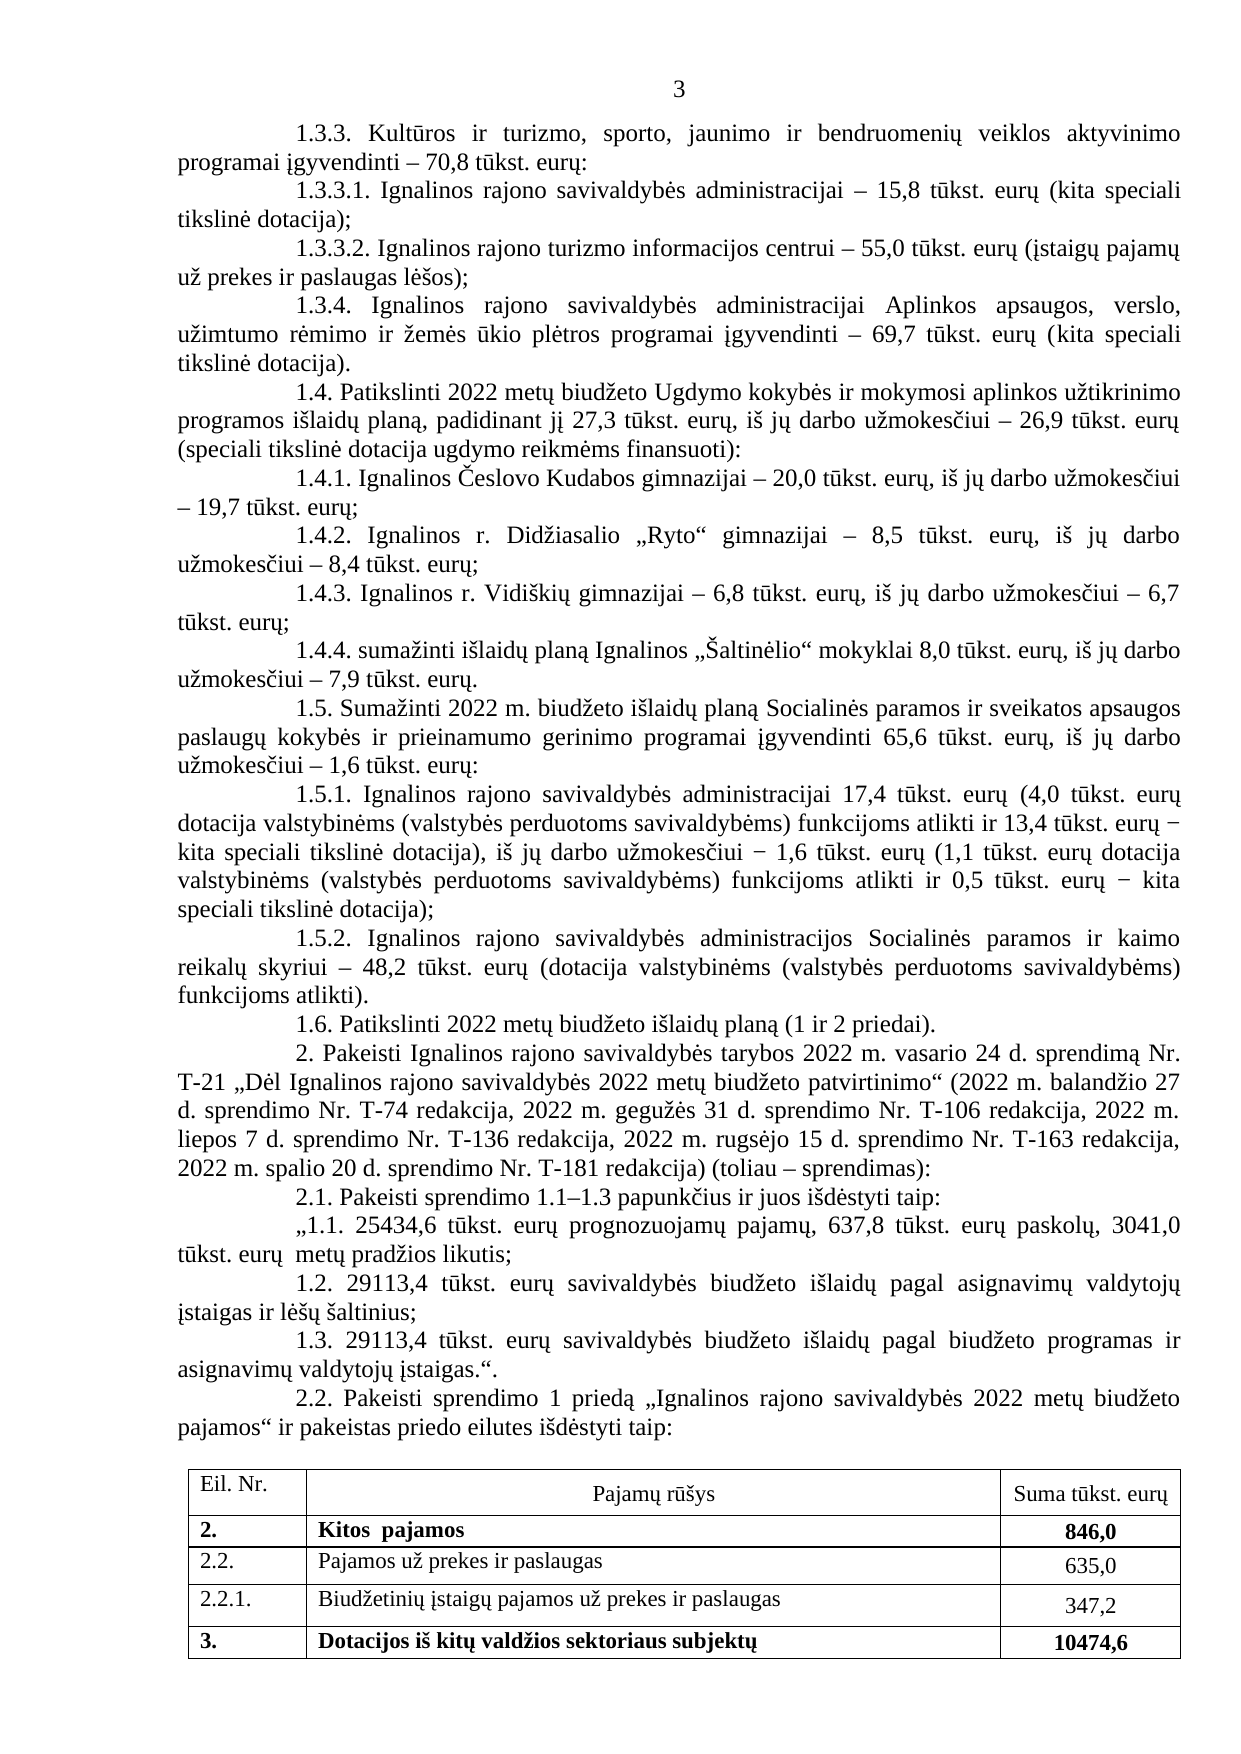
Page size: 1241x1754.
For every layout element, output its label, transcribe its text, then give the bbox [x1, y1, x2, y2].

text 1.6. Patikslinti 2022 metų biudžeto išlaidų planą (1 ir 2 priedai). [177, 1009, 1181, 1038]
text 2.1. Pakeisti sprendimo 1.1–1.3 papunkčius ir juos išdėstyti taip: [177, 1182, 1181, 1211]
text 1.5. Sumažinti 2022 m. biudžeto išlaidų planą Socialinės paramos ir sveikatos apsaugos paslaugų kokybės ir prieinamumo gerinimo programai įgyvendinti 65,6 tūkst. eurų, iš jų darbo užmokesčiui – 1,6 tūkst. eurų: [177, 693, 1181, 779]
text 1.4.3. Ignalinos r. Vidiškių gimnazijai – 6,8 tūkst. eurų, iš jų darbo užmokesčiui – 6,7 tūkst. eurų; [177, 578, 1181, 636]
text 1.5.1. Ignalinos rajono savivaldybės administracijai 17,4 tūkst. eurų (4,0 tūkst. eurų dotacija valstybinėms (valstybės perduotoms savivaldybėms) funkcijoms atlikti ir 13,4 tūkst. eurų − kita speciali tikslinė dotacija), iš jų darbo užmokesčiui − 1,6 tūkst. eurų (1,1 tūkst. eurų dotacija valstybinėms (valstybės perduotoms savivaldybėms) funkcijoms atlikti ir 0,5 tūkst. eurų − kita speciali tikslinė dotacija); [177, 779, 1181, 923]
table_header Eil. Nr. [189, 1470, 306, 1515]
table_cell 2.2. [189, 1548, 306, 1584]
text 2.2. Pakeisti sprendimo 1 priedą „Ignalinos rajono savivaldybės 2022 metų biudžeto pajamos“ ir pakeistas priedo eilutes išdėstyti taip: [177, 1383, 1181, 1441]
text 1.4. Patikslinti 2022 metų biudžeto Ugdymo kokybės ir mokymosi aplinkos užtikrinimo programos išlaidų planą, padidinant jį 27,3 tūkst. eurų, iš jų darbo užmokesčiui – 26,9 tūkst. eurų (speciali tikslinė dotacija ugdymo reikmėms finansuoti): [177, 377, 1181, 463]
table_cell 2. [189, 1516, 306, 1546]
table_cell Pajamos už prekes ir paslaugas [307, 1548, 1000, 1584]
text 1.3.3. Kultūros ir turizmo, sporto, jaunimo ir bendruomenių veiklos aktyvinimo programai įgyvendinti – 70,8 tūkst. eurų: [177, 118, 1181, 176]
table_header Suma tūkst. eurų [1001, 1470, 1180, 1515]
table_cell Biudžetinių įstaigų pajamos už prekes ir paslaugas [307, 1585, 1000, 1626]
text 1.4.4. sumažinti išlaidų planą Ignalinos „Šaltinėlio“ mokyklai 8,0 tūkst. eurų, iš jų darbo užmokesčiui – 7,9 tūkst. eurų. [177, 636, 1181, 693]
table_cell Kitos pajamos [307, 1516, 1000, 1546]
text 1.5.2. Ignalinos rajono savivaldybės administracijos Socialinės paramos ir kaimo reikalų skyriui – 48,2 tūkst. eurų (dotacija valstybinėms (valstybės perduotoms savivaldybėms) funkcijoms atlikti). [177, 923, 1181, 1009]
table_cell 2.2.1. [189, 1585, 306, 1626]
text 2. Pakeisti Ignalinos rajono savivaldybės tarybos 2022 m. vasario 24 d. sprendimą Nr. T-21 „Dėl Ignalinos rajono savivaldybės 2022 metų biudžeto patvirtinimo“ (2022 m. balandžio 27 d. sprendimo Nr. T-74 redakcija, 2022 m. gegužės 31 d. sprendimo Nr. T-106 redakcija, 2022 m. liepos 7 d. sprendimo Nr. T-136 redakcija, 2022 m. rugsėjo 15 d. sprendimo Nr. T-163 redakcija, 2022 m. spalio 20 d. sprendimo Nr. T-181 redakcija) (toliau – sprendimas): [177, 1038, 1181, 1182]
text 1.3. 29113,4 tūkst. eurų savivaldybės biudžeto išlaidų pagal biudžeto programas ir asignavimų valdytojų įstaigas.“. [177, 1326, 1181, 1383]
text 1.2. 29113,4 tūkst. eurų savivaldybės biudžeto išlaidų pagal asignavimų valdytojų įstaigas ir lėšų šaltinius; [177, 1268, 1181, 1326]
text 1.3.3.2. Ignalinos rajono turizmo informacijos centrui – 55,0 tūkst. eurų (įstaigų pajamų už prekes ir paslaugas lėšos); [177, 233, 1181, 291]
table_cell 635,0 [1001, 1548, 1180, 1584]
text 1.4.1. Ignalinos Česlovo Kudabos gimnazijai – 20,0 tūkst. eurų, iš jų darbo užmokesčiui – 19,7 tūkst. eurų; [177, 463, 1181, 521]
table_header Pajamų rūšys [307, 1470, 1000, 1515]
text 1.3.3.1. Ignalinos rajono savivaldybės administracijai – 15,8 tūkst. eurų (kita speciali tikslinė dotacija); [177, 176, 1181, 233]
table_cell 3. [189, 1627, 306, 1657]
table_cell 10474,6 [1001, 1627, 1180, 1657]
text 1.3.4. Ignalinos rajono savivaldybės administracijai Aplinkos apsaugos, verslo, užimtumo rėmimo ir žemės ūkio plėtros programai įgyvendinti – 69,7 tūkst. eurų (kita speciali tikslinė dotacija). [177, 291, 1181, 377]
table_cell 846,0 [1001, 1516, 1180, 1546]
text „1.1. 25434,6 tūkst. eurų prognozuojamų pajamų, 637,8 tūkst. eurų paskolų, 3041,0 tūkst. eurų metų pradžios likutis; [177, 1211, 1181, 1268]
table_cell Dotacijos iš kitų valdžios sektoriaus subjektų [307, 1627, 1000, 1657]
text 1.4.2. Ignalinos r. Didžiasalio „Ryto“ gimnazijai – 8,5 tūkst. eurų, iš jų darbo užmokesčiui – 8,4 tūkst. eurų; [177, 521, 1181, 578]
table_cell 347,2 [1001, 1585, 1180, 1626]
